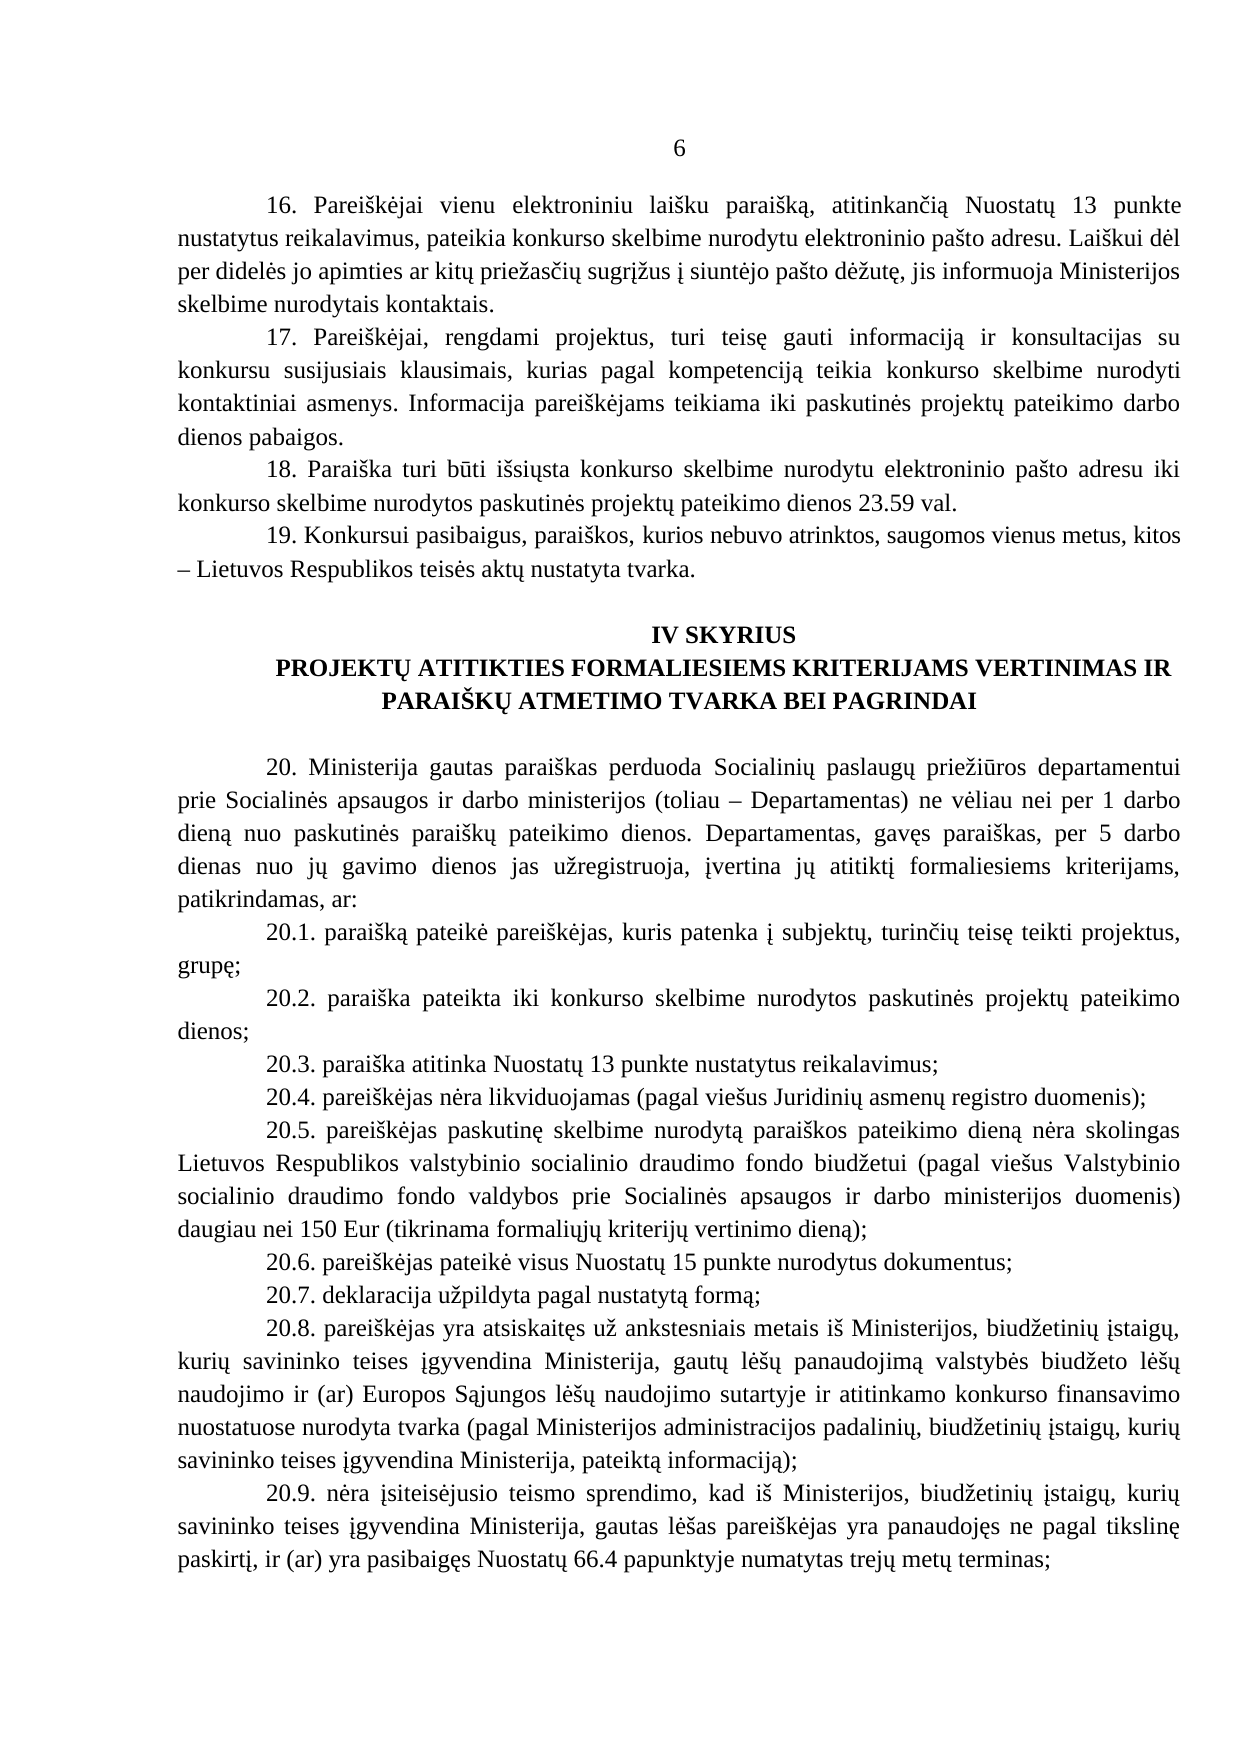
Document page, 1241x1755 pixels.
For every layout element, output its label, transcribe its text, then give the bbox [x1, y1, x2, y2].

text 20.2. paraiška pateikta iki konkurso skelbime nurodytos paskutinės projektų pateikimo dienos; [177, 983, 1181, 1045]
text 20.5. pareiškėjas paskutinę skelbime nurodytą paraiškos pateikimo dieną nėra skolingas Lietuvos Respublikos valstybinio socialinio draudimo fondo biudžetui (pagal viešus Valstybinio socialinio draudimo fondo valdybos prie Socialinės apsaugos ir darbo ministerijos duomenis) daugiau nei 150 Eur (tikrinama formaliųjų kriterijų vertinimo dieną); [177, 1115, 1181, 1243]
text 20.7. deklaracija užpildyta pagal nustatytą formą; [177, 1280, 1181, 1309]
text 19. Konkursui pasibaigus, paraiškos, kurios nebuvo atrinktos, saugomos vienus metus, kitos – Lietuvos Respublikos teisės aktų nustatyta tvarka. [177, 521, 1181, 582]
text IV SKYRIUS [177, 620, 1181, 648]
text 17. Pareiškėjai, rengdami projektus, turi teisę gauti informaciją ir konsultacijas su konkursu susijusiais klausimais, kurias pagal kompetenciją teikia konkurso skelbime nurodyti kontaktiniai asmenys. Informacija pareiškėjams teikiama iki paskutinės projektų pateikimo darbo dienos pabaigos. [177, 322, 1181, 450]
text 18. Paraiška turi būti išsiųsta konkurso skelbime nurodytu elektroninio pašto adresu iki konkurso skelbime nurodytos paskutinės projektų pateikimo dienos 23.59 val. [177, 454, 1181, 516]
text 20.6. pareiškėjas pateikė visus Nuostatų 15 punkte nurodytus dokumentus; [177, 1247, 1181, 1276]
text 20.3. paraiška atitinka Nuostatų 13 punkte nustatytus reikalavimus; [177, 1049, 1181, 1078]
text 20.4. pareiškėjas nėra likviduojamas (pagal viešus Juridinių asmenų registro duomenis); [177, 1082, 1181, 1111]
text 20.8. pareiškėjas yra atsiskaitęs už ankstesniais metais iš Ministerijos, biudžetinių įstaigų, kurių savininko teises įgyvendina Ministerija, gautų lėšų panaudojimą valstybės biudžeto lėšų naudojimo ir (ar) Europos Sąjungos lėšų naudojimo sutartyje ir atitinkamo konkurso finansavimo nuostatuose nurodyta tvarka (pagal Ministerijos administracijos padalinių, biudžetinių įstaigų, kurių savininko teises įgyvendina Ministerija, pateiktą informaciją); [177, 1313, 1181, 1474]
text 20.9. nėra įsiteisėjusio teismo sprendimo, kad iš Ministerijos, biudžetinių įstaigų, kurių savininko teises įgyvendina Ministerija, gautas lėšas pareiškėjas yra panaudojęs ne pagal tikslinę paskirtį, ir (ar) yra pasibaigęs Nuostatų 66.4 papunktyje numatytas trejų metų terminas; [177, 1478, 1181, 1573]
text 20. Ministerija gautas paraiškas perduoda Socialinių paslaugų priežiūros departamentui prie Socialinės apsaugos ir darbo ministerijos (toliau – Departamentas) ne vėliau nei per 1 darbo dieną nuo paskutinės paraiškų pateikimo dienos. Departamentas, gavęs paraiškas, per 5 darbo dienas nuo jų gavimo dienos jas užregistruoja, įvertina jų atitiktį formaliesiems kriterijams, patikrindamas, ar: [177, 752, 1181, 913]
text 16. Pareiškėjai vienu elektroniniu laišku paraišką, atitinkančią Nuostatų 13 punkte nustatytus reikalavimus, pateikia konkurso skelbime nurodytu elektroninio pašto adresu. Laiškui dėl per didelės jo apimties ar kitų priežasčių sugrįžus į siuntėjo pašto dėžutę, jis informuoja Ministerijos skelbime nurodytais kontaktais. [177, 190, 1181, 318]
text PROJEKTŲ ATITIKTIES FORMALIESIEMS KRITERIJAMS VERTINIMAS IR PARAIŠKŲ ATMETIMO TVARKA BEI PAGRINDAI [177, 653, 1181, 714]
text 20.1. paraišką pateikė pareiškėjas, kuris patenka į subjektų, turinčių teisę teikti projektus, grupę; [177, 917, 1181, 979]
